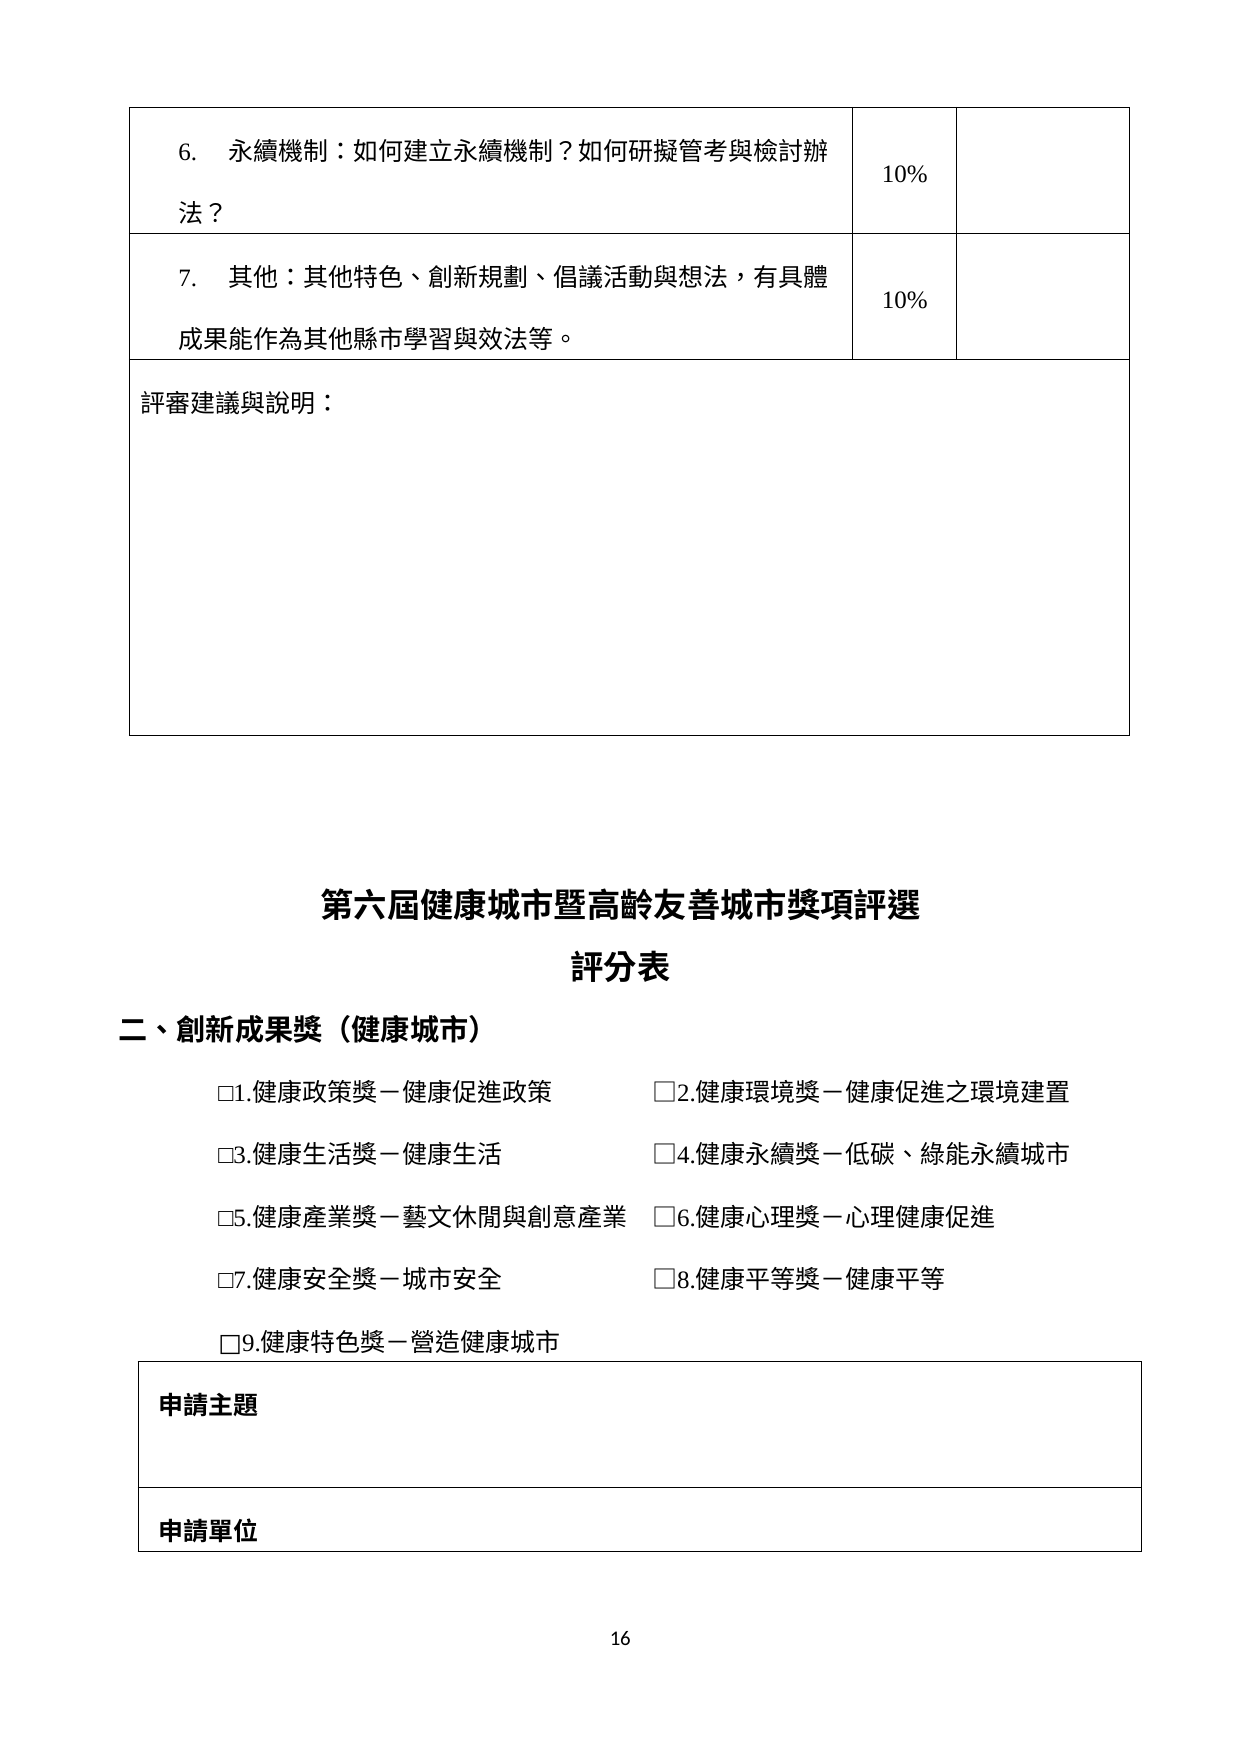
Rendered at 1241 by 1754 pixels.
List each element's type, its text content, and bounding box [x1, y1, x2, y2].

text □9.健康特色獎－營造健康城市 [118, 1298, 1122, 1361]
table_cell 評審建議與說明： [130, 360, 1129, 735]
text □1.健康政策獎－健康促進政策 □2.健康環境獎－健康促進之環境建置 [118, 1048, 1122, 1111]
table_cell 申請單位 [139, 1488, 1141, 1551]
text □7.健康安全獎－城市安全 □8.健康平等獎－健康平等 [118, 1236, 1122, 1298]
table_cell 永續機制：如何建立永續機制？如何研擬管考與檢討辦法？ [130, 108, 852, 233]
table_cell [957, 108, 1129, 233]
table_cell 10% [853, 234, 956, 359]
text 評分表 [118, 923, 1122, 986]
text 第六屆健康城市暨高齡友善城市獎項評選 [118, 861, 1122, 923]
table_cell 其他：其他特色、創新規劃、倡議活動與想法，有具體成果能作為其他縣市學習與效法等。 [130, 234, 852, 359]
table_cell 10% [853, 108, 956, 233]
text 二、創新成果獎（健康城市） [118, 986, 1122, 1048]
table_header 申請主題 [139, 1362, 1141, 1487]
text □5.健康產業獎－藝文休閒與創意產業 □6.健康心理獎－心理健康促進 [118, 1173, 1122, 1236]
table_cell [957, 234, 1129, 359]
text □3.健康生活獎－健康生活 □4.健康永續獎－低碳、綠能永續城市 [118, 1111, 1122, 1173]
